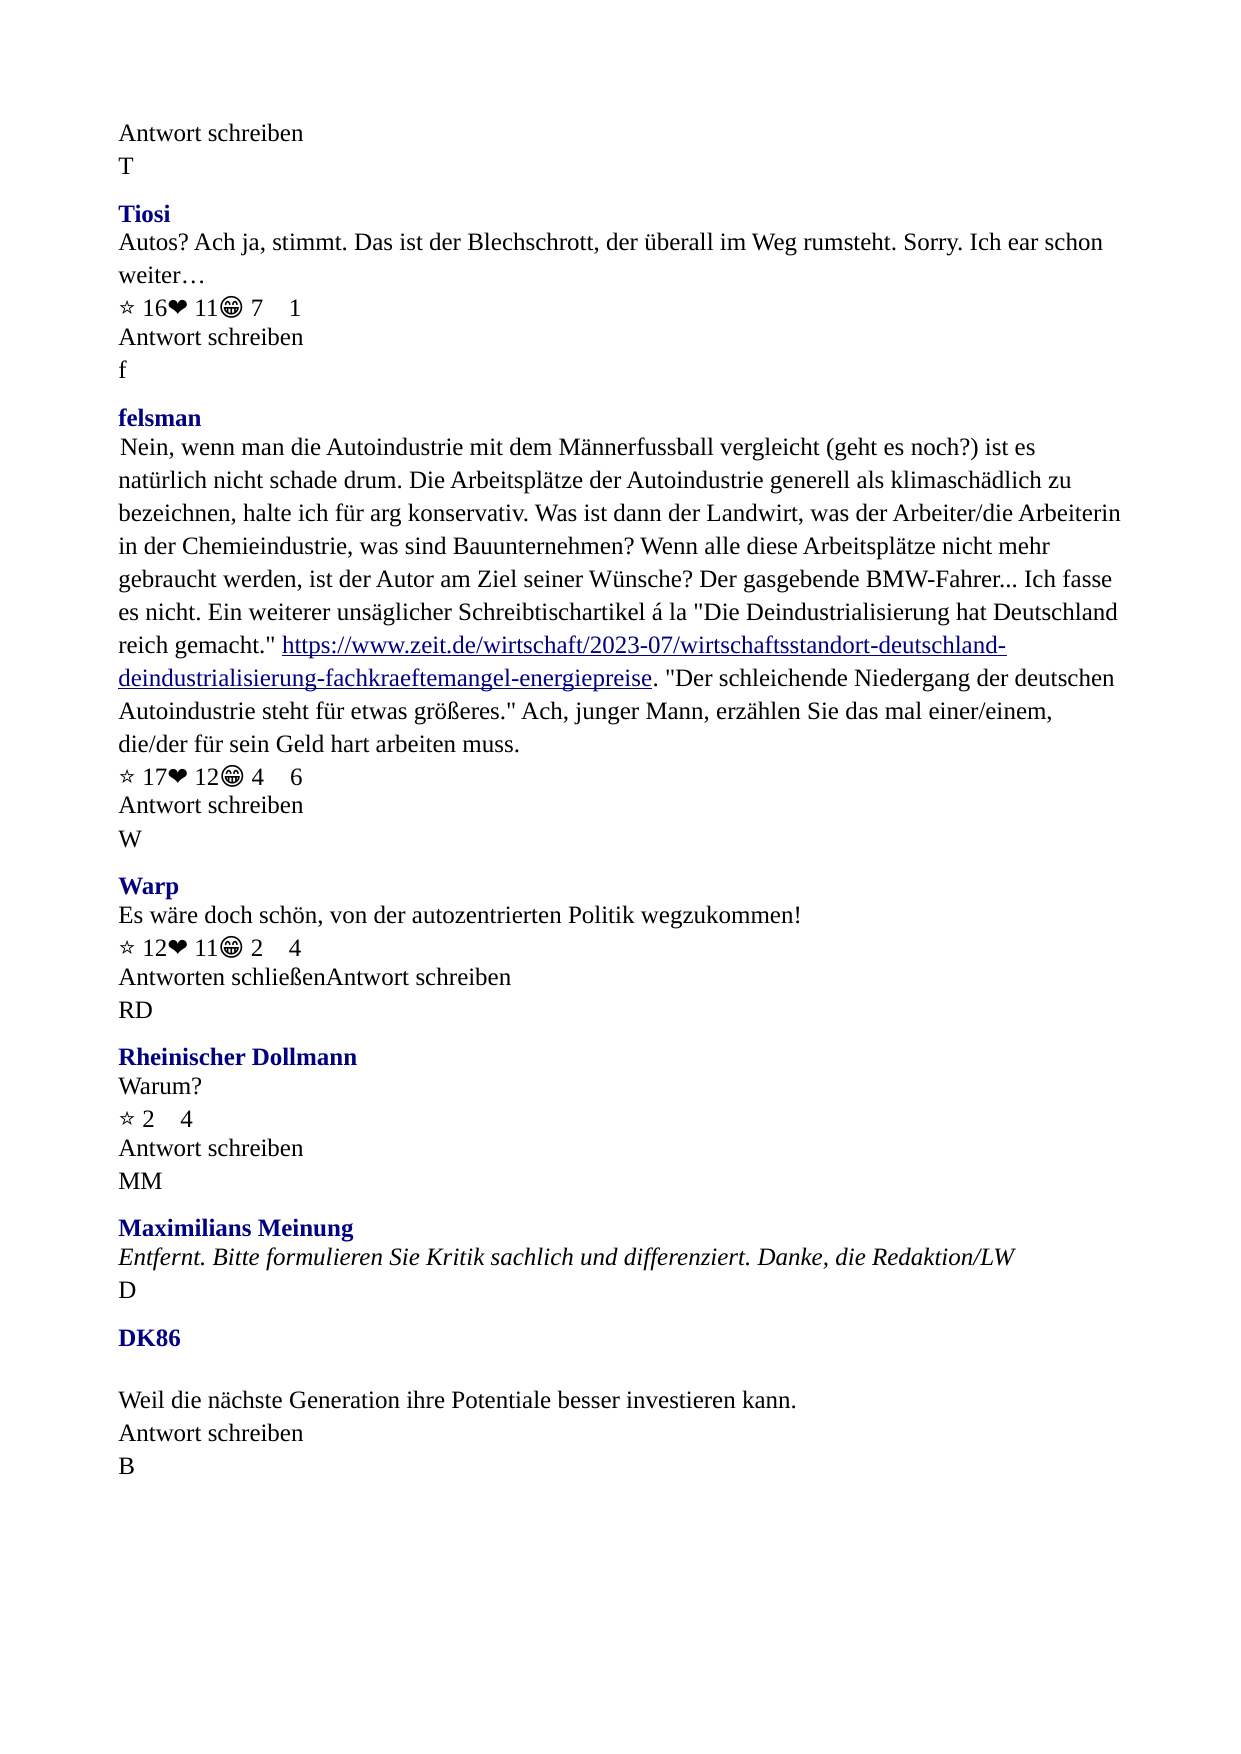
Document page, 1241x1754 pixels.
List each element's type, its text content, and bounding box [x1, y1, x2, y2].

text ⭐️ 12❤️ 11😁 2🤨 4 [118, 933, 1122, 962]
subtitle Warp [118, 871, 1122, 900]
text Es wäre doch schön, von der autozentrierten Politik wegzukommen! [118, 900, 1122, 929]
text Entfernt. Bitte formulieren Sie Kritik sachlich und differenziert. Danke, die Redaktion/LW [118, 1242, 1122, 1271]
text Antwort schreiben [118, 1418, 1122, 1446]
text ⭐️ 2🙁 4 [118, 1104, 1122, 1133]
text f [118, 355, 1122, 384]
subtitle felsman [118, 403, 1122, 432]
text Antworten schließenAntwort schreiben [118, 962, 1122, 991]
text Autos? Ach ja, stimmt. Das ist der Blechschrott, der überall im Weg rumsteht. Sorry. Ich ear schon weiter… [118, 227, 1122, 289]
subtitle Tiosi [118, 199, 1122, 227]
text ⭐️ 16❤️ 11😁 7🤨 1 [118, 293, 1122, 322]
text T [118, 151, 1122, 180]
text Antwort schreiben [118, 1133, 1122, 1162]
text B [118, 1451, 1122, 1479]
subtitle DK86 [118, 1323, 1122, 1352]
subtitle Maximilians Meinung [118, 1213, 1122, 1242]
text RD [118, 995, 1122, 1023]
text Warum? [118, 1071, 1122, 1100]
text Weil die nächste Generation ihre Potentiale besser investieren kann. [118, 1385, 1122, 1413]
subtitle Rheinischer Dollmann [118, 1042, 1122, 1071]
text MM [118, 1166, 1122, 1195]
text D [118, 1275, 1122, 1304]
text Antwort schreiben [118, 322, 1122, 351]
text Antwort schreiben [118, 118, 1122, 147]
text Antwort schreiben [118, 791, 1122, 819]
text Nein, wenn man die Autoindustrie mit dem Männerfussball vergleicht (geht es noch?) ist es natürlich nicht schade drum. Die Arbeitsplätze der Autoindustrie generell als klimaschädlich zu bezeichnen, halte ich für arg konservativ. Was ist dann der Landwirt, was der Arbeiter/die Arbeiterin in der Chemieindustrie, was sind Bauunternehmen? Wenn alle diese Arbeitsplätze nicht mehr gebraucht werden, ist der Autor am Ziel seiner Wünsche? Der gasgebende BMW-Fahrer... Ich fasse es nicht. Ein weiterer unsäglicher Schreibtischartikel á la "Die Deindustrialisierung hat Deutschland reich gemacht." https://www.zeit.de/wirtschaft/2023-07/wirtschaftsstandort-deutschland-deindustrialisierung-fachkraeftemangel-energiepreise. "Der schleichende Niedergang der deutschen Autoindustrie steht für etwas größeres." Ach, junger Mann, erzählen Sie das mal einer/einem, die/der für sein Geld hart arbeiten muss. [118, 432, 1122, 758]
text W [118, 824, 1122, 852]
text ⭐️ 17❤️ 12😁 4🤨 6 [118, 762, 1122, 791]
